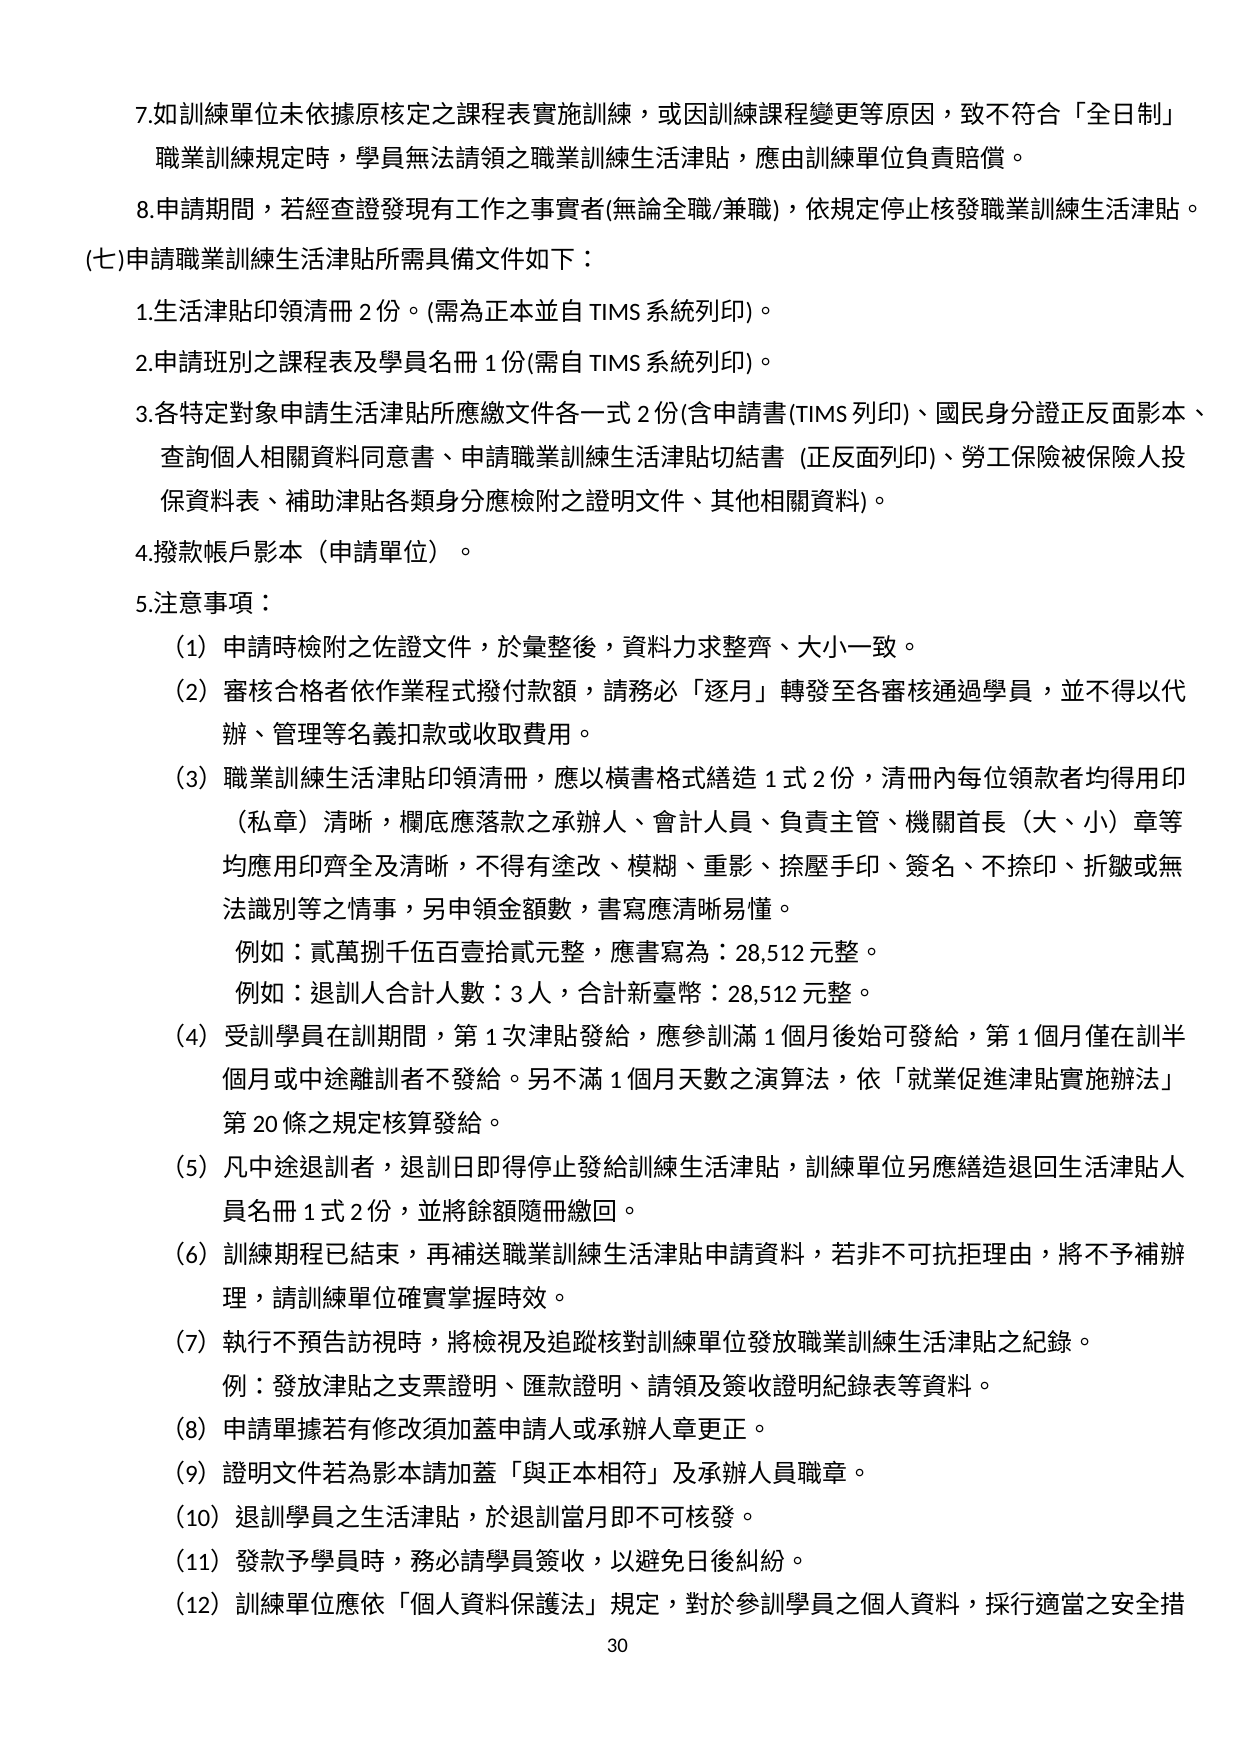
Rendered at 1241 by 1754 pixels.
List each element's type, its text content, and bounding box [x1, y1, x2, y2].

text (七)申請職業訓練生活津貼所需具備文件如下： [47, 234, 1187, 277]
text 4.撥款帳戶影本（申請單位）。 [47, 526, 1187, 570]
text （3）職業訓練生活津貼印領清冊，應以橫書格式繕造1式2份，清冊內每位領款者均得用印（私章）清晰，欄底應落款之承辦人、會計人員、負責主管、機關首長（大、小）章等均應用印齊全及清晰，不得有塗改、模糊、重影、捺壓手印、簽名、不捺印、折皺或無法識別等之情事，另申領金額數，書寫應清晰易懂。 [160, 752, 1187, 927]
text （10）退訓學員之生活津貼，於退訓當月即不可核發。 [160, 1491, 1187, 1535]
text 7.如訓練單位未依據原核定之課程表實施訓練，或因訓練課程變更等原因，致不符合「全日制」職業訓練規定時，學員無法請領之職業訓練生活津貼，應由訓練單位負責賠償。 [134, 89, 1187, 176]
text 8.申請期間，若經查證發現有工作之事實者(無論全職/兼職)，依規定停止核發職業訓練生活津貼。 [136, 184, 1187, 227]
text （7）執行不預告訪視時，將檢視及追蹤核對訓練單位發放職業訓練生活津貼之紀錄。 [160, 1316, 1187, 1360]
text 5.注意事項： [47, 577, 1187, 621]
text 例如：退訓人合計人數：3人，合計新臺幣：28,512元整。 [197, 974, 1187, 1010]
text 例：發放津貼之支票證明、匯款證明、請領及簽收證明紀錄表等資料。 [222, 1360, 1187, 1404]
text 例如：貳萬捌千伍百壹拾貳元整，應書寫為：28,512元整。 [197, 932, 1187, 969]
text （11）發款予學員時，務必請學員簽收，以避免日後糾紛。 [160, 1535, 1187, 1579]
text （5）凡中途退訓者，退訓日即得停止發給訓練生活津貼，訓練單位另應繕造退回生活津貼人員名冊1式2份，並將餘額隨冊繳回。 [160, 1141, 1187, 1229]
text 1.生活津貼印領清冊2份。(需為正本並自TIMS系統列印)。 [47, 285, 1187, 329]
text （12）訓練單位應依「個人資料保護法」規定，對於參訓學員之個人資料，採行適當之安全措 [160, 1579, 1187, 1622]
text 3.各特定對象申請生活津貼所應繳文件各一式2份(含申請書(TIMS列印)、國民身分證正反面影本、查詢個人相關資料同意書、申請職業訓練生活津貼切結書 (正反面列印)、勞工保險被保險人投保資料表、補助津貼各類身分應檢附之證明文件、其他相關資料)。 [135, 387, 1187, 519]
text （1）申請時檢附之佐證文件，於彙整後，資料力求整齊、大小一致。 [160, 621, 1187, 665]
text （6）訓練期程已結束，再補送職業訓練生活津貼申請資料，若非不可抗拒理由，將不予補辦理，請訓練單位確實掌握時效。 [160, 1229, 1187, 1316]
text （9）證明文件若為影本請加蓋「與正本相符」及承辦人員職章。 [160, 1447, 1187, 1491]
text （4）受訓學員在訓期間，第1次津貼發給，應參訓滿1個月後始可發給，第1個月僅在訓半個月或中途離訓者不發給。另不滿1個月天數之演算法，依「就業促進津貼實施辦法」第20條之規定核算發給。 [160, 1010, 1187, 1141]
text （2）審核合格者依作業程式撥付款額，請務必「逐月」轉發至各審核通過學員，並不得以代辦、管理等名義扣款或收取費用。 [160, 665, 1187, 752]
text 2.申請班別之課程表及學員名冊1份(需自TIMS系統列印)。 [47, 336, 1187, 380]
text （8）申請單據若有修改須加蓋申請人或承辦人章更正。 [160, 1404, 1187, 1447]
